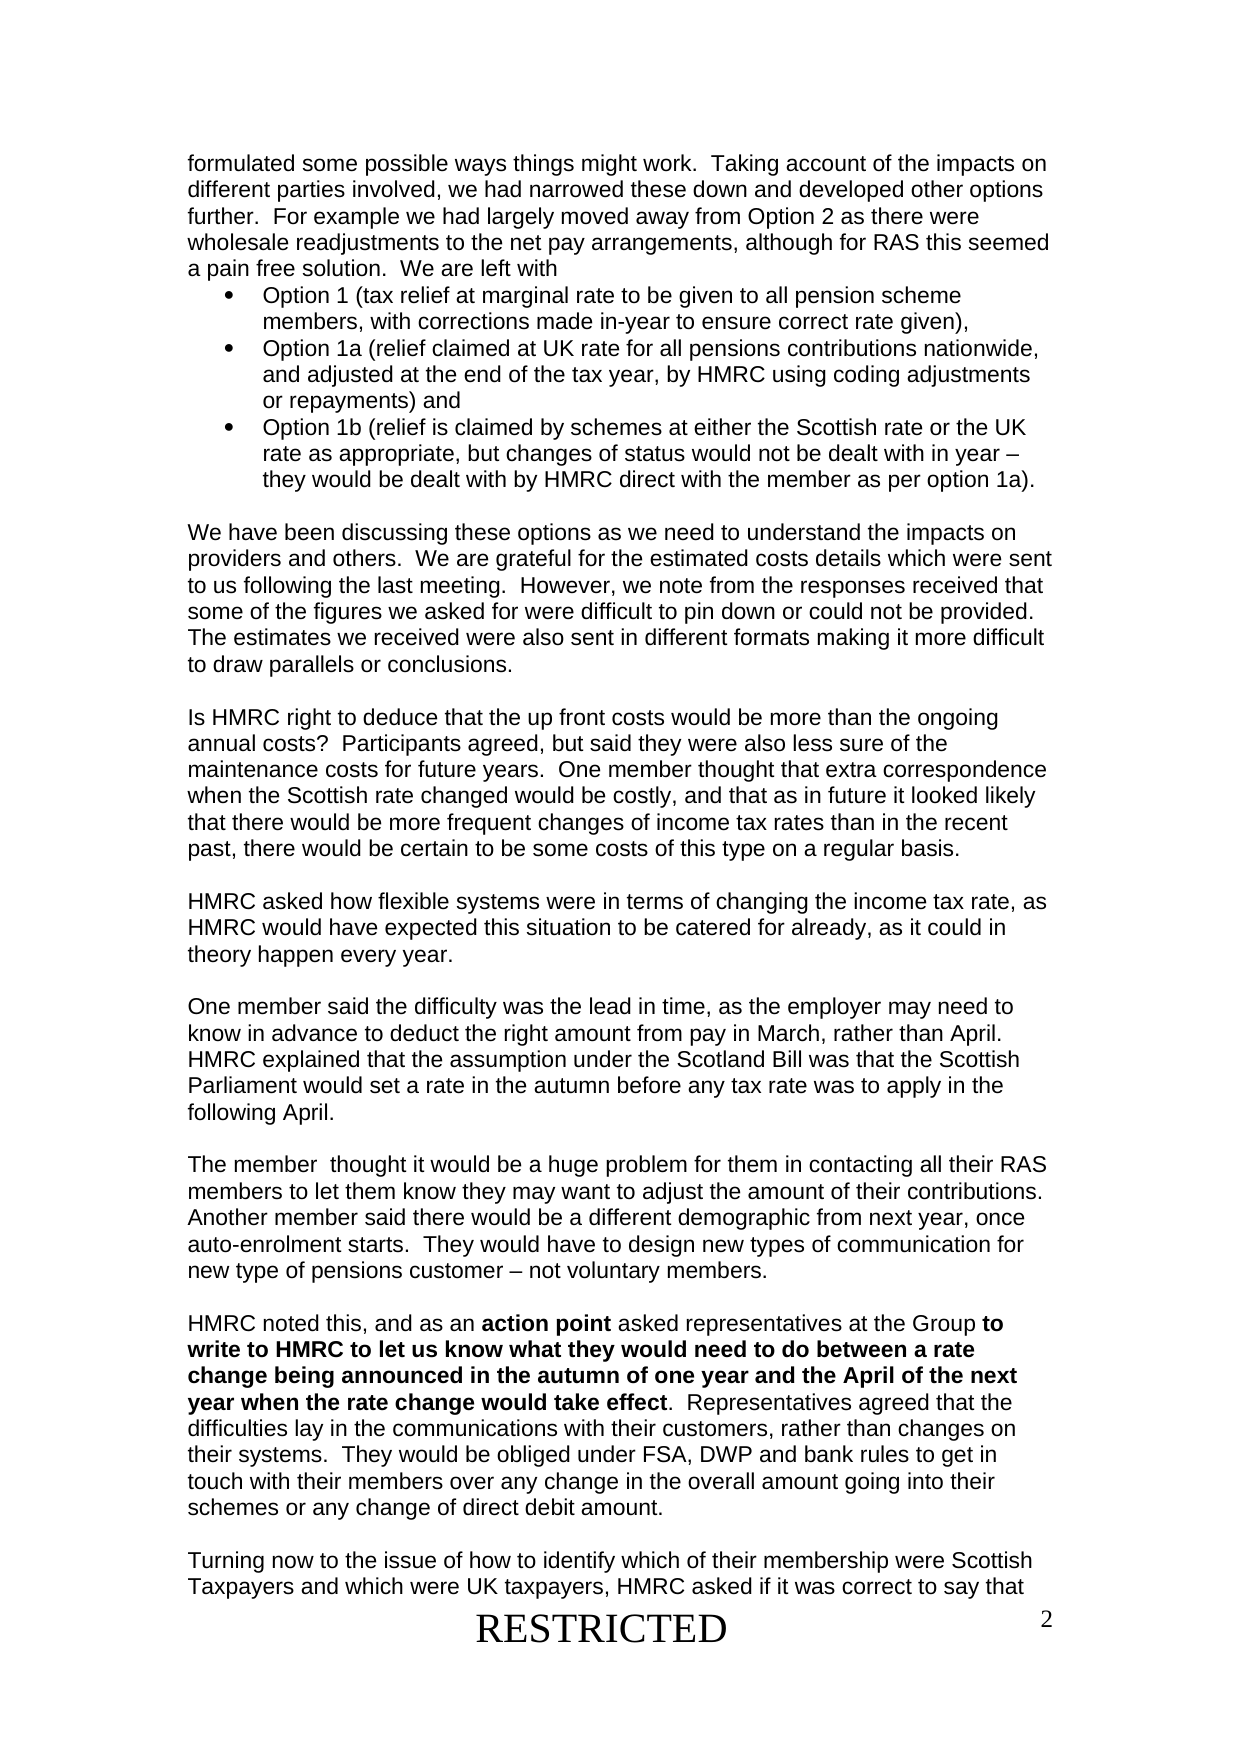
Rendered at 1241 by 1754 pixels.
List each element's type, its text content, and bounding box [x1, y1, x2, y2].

list Option 1a (relief claimed at UK rate for all pensions contributions nationwide, and adjusted at the end of the tax year, by HMRC using coding adjustments or repayments) and [225, 334, 1053, 413]
text HMRC asked how flexible systems were in terms of changing the income tax rate, as HMRC would have expected this situation to be catered for already, as it could in theory happen every year. [187, 888, 1053, 967]
text formulated some possible ways things might work. Taking account of the impacts on different parties involved, we had narrowed these down and developed other options further. For example we had largely moved away from Option 2 as there were wholesale readjustments to the net pay arrangements, although for RAS this seemed a pain free solution. We are left with [187, 150, 1053, 282]
text One member said the difficulty was the lead in time, as the employer may need to know in advance to deduct the right amount from pay in March, rather than April. HMRC explained that the assumption under the Scotland Bill was that the Scottish Parliament would set a rate in the autumn before any tax rate was to apply in the following April. [187, 993, 1053, 1125]
list Option 1b (relief is claimed by schemes at either the Scottish rate or the UK rate as appropriate, but changes of status would not be dealt with in year – they would be dealt with by HMRC direct with the member as per option 1a). [225, 413, 1053, 493]
text Turning now to the issue of how to identify which of their membership were Scottish Taxpayers and which were UK taxpayers, HMRC asked if it was correct to say that [187, 1547, 1053, 1599]
text The member thought it would be a huge problem for them in contacting all their RAS members to let them know they may want to adjust the amount of their contributions. Another member said there would be a different demographic from next year, once auto-enrolment starts. They would have to design new types of communication for new type of pensions customer – not voluntary members. [187, 1151, 1053, 1283]
text HMRC noted this, and as an action point asked representatives at the Group to write to HMRC to let us know what they would need to do between a rate change being announced in the autumn of one year and the April of the next year when the rate change would take effect. Representatives agreed that the difficulties lay in the communications with their customers, rather than changes on their systems. They would be obliged under FSA, DWP and bank rules to get in touch with their members over any change in the overall amount going into their schemes or any change of direct debit amount. [187, 1309, 1053, 1520]
text We have been discussing these options as we need to understand the impacts on providers and others. We are grateful for the estimated costs details which were sent to us following the last meeting. However, we note from the responses received that some of the figures we asked for were difficult to pin down or could not be provided. The estimates we received were also sent in different formats making it more difficult to draw parallels or conclusions. [187, 519, 1053, 677]
text Is HMRC right to deduce that the up front costs would be more than the ongoing annual costs? Participants agreed, but said they were also less sure of the maintenance costs for future years. One member thought that extra correspondence when the Scottish rate changed would be costly, and that as in future it looked likely that there would be more frequent changes of income tax rates than in the recent past, there would be certain to be some costs of this type on a regular basis. [187, 703, 1053, 862]
list Option 1 (tax relief at marginal rate to be given to all pension scheme members, with corrections made in-year to ensure correct rate given), [225, 282, 1053, 334]
